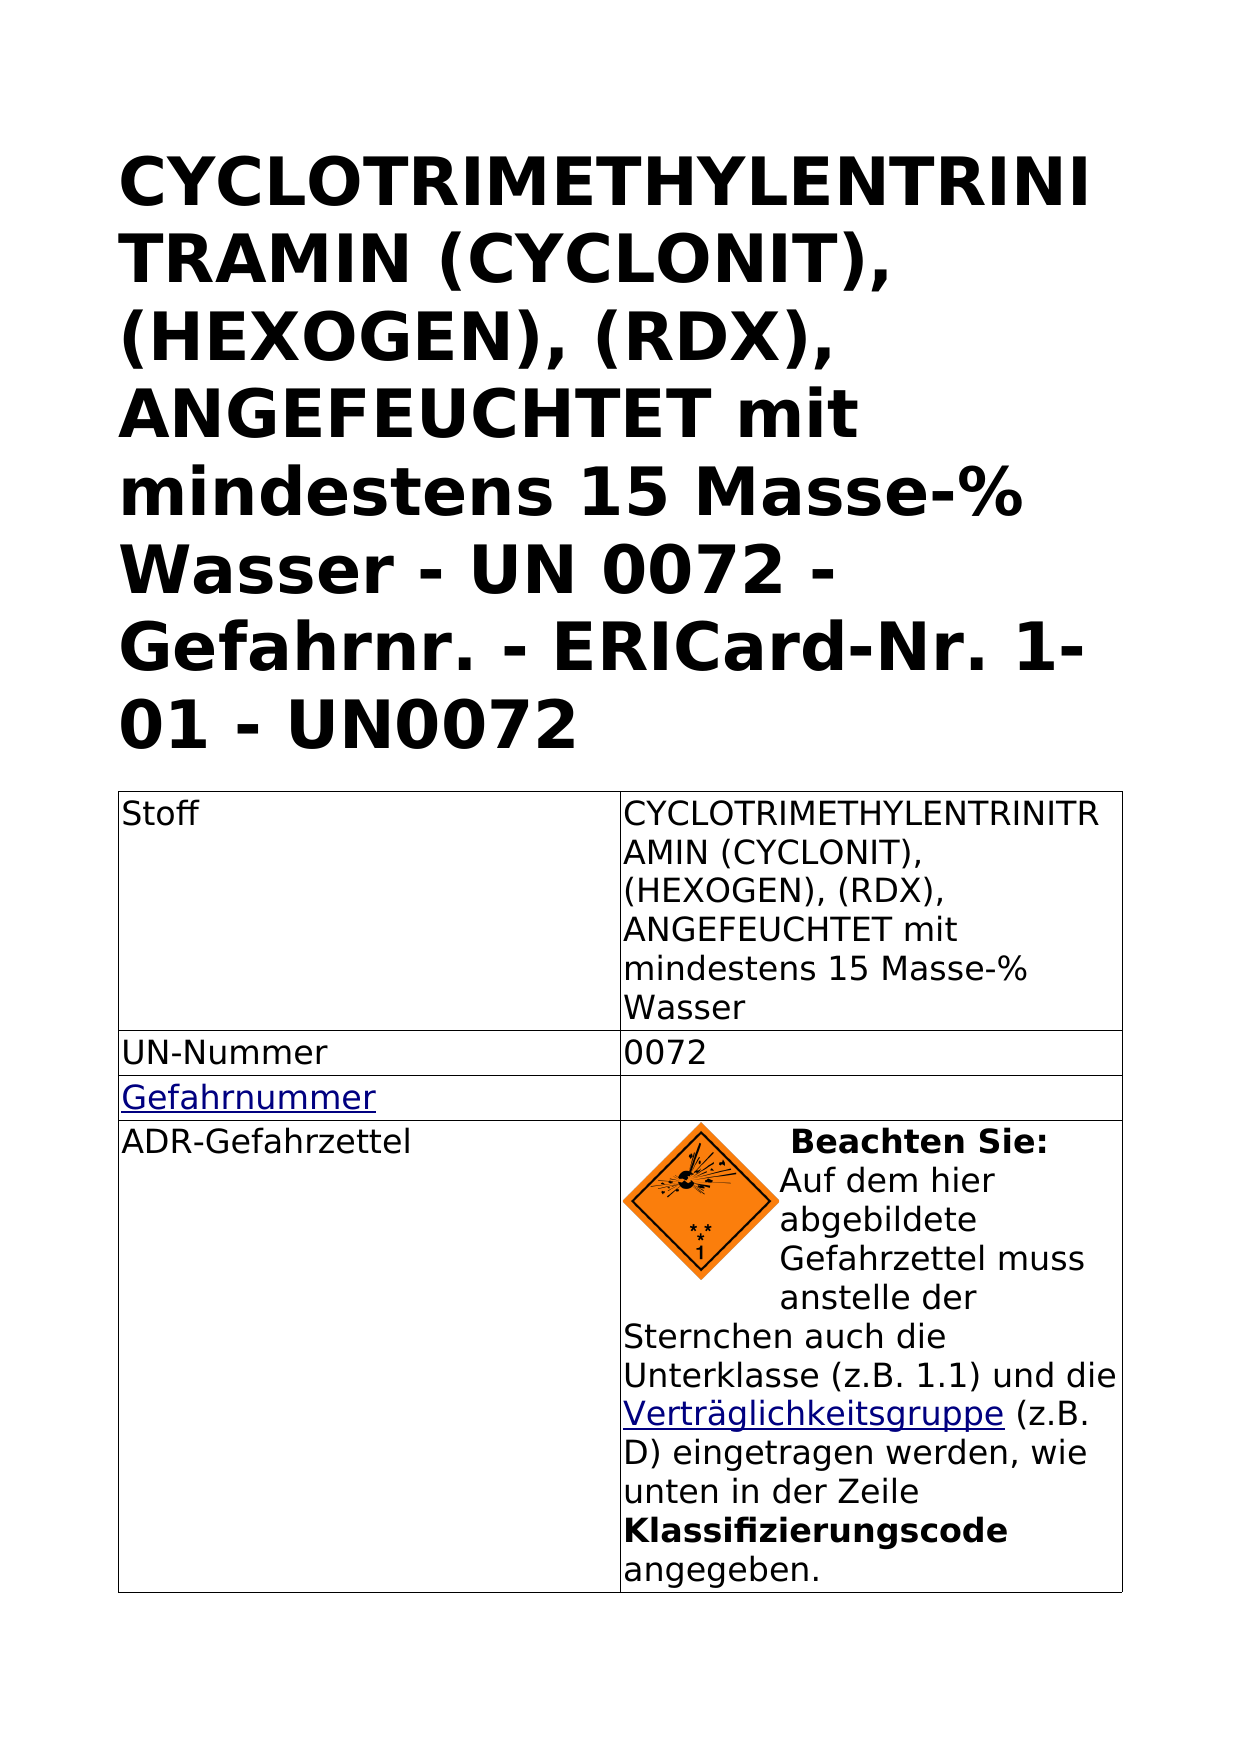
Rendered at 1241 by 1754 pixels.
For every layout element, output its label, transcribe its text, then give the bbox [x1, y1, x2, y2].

subtitle CYCLOTRIMETHYLENTRINITRAMIN (CYCLONIT), (HEXOGEN), (RDX), ANGEFEUCHTET mit mindestens 15 Masse-% Wasser - UN 0072 - Gefahrnr. - ERICard-Nr. 1-01 - UN0072 [118, 143, 1122, 764]
table_cell 0072 [621, 1031, 1122, 1075]
table_cell [621, 1076, 1122, 1120]
table_cell Beachten Sie: Auf dem hier abgebildete Gefahrzettel muss anstelle der Sternchen auch die Unterklasse (z.B. 1.1) und die Verträglichkeitsgruppe (z.B. D) eingetragen werden, wie unten in der Zeile Klassifizierungscode angegeben. [621, 1121, 1122, 1592]
table_cell ADR-Gefahrzettel [119, 1121, 620, 1592]
table_header Stoff [119, 792, 620, 1030]
table_header CYCLOTRIMETHYLENTRINITRAMIN (CYCLONIT), (HEXOGEN), (RDX), ANGEFEUCHTET mit mindestens 15 Masse-% Wasser [621, 792, 1122, 1030]
picture [622, 1122, 780, 1280]
table_cell UN-Nummer [119, 1031, 620, 1075]
table_cell Gefahrnummer [119, 1076, 620, 1120]
